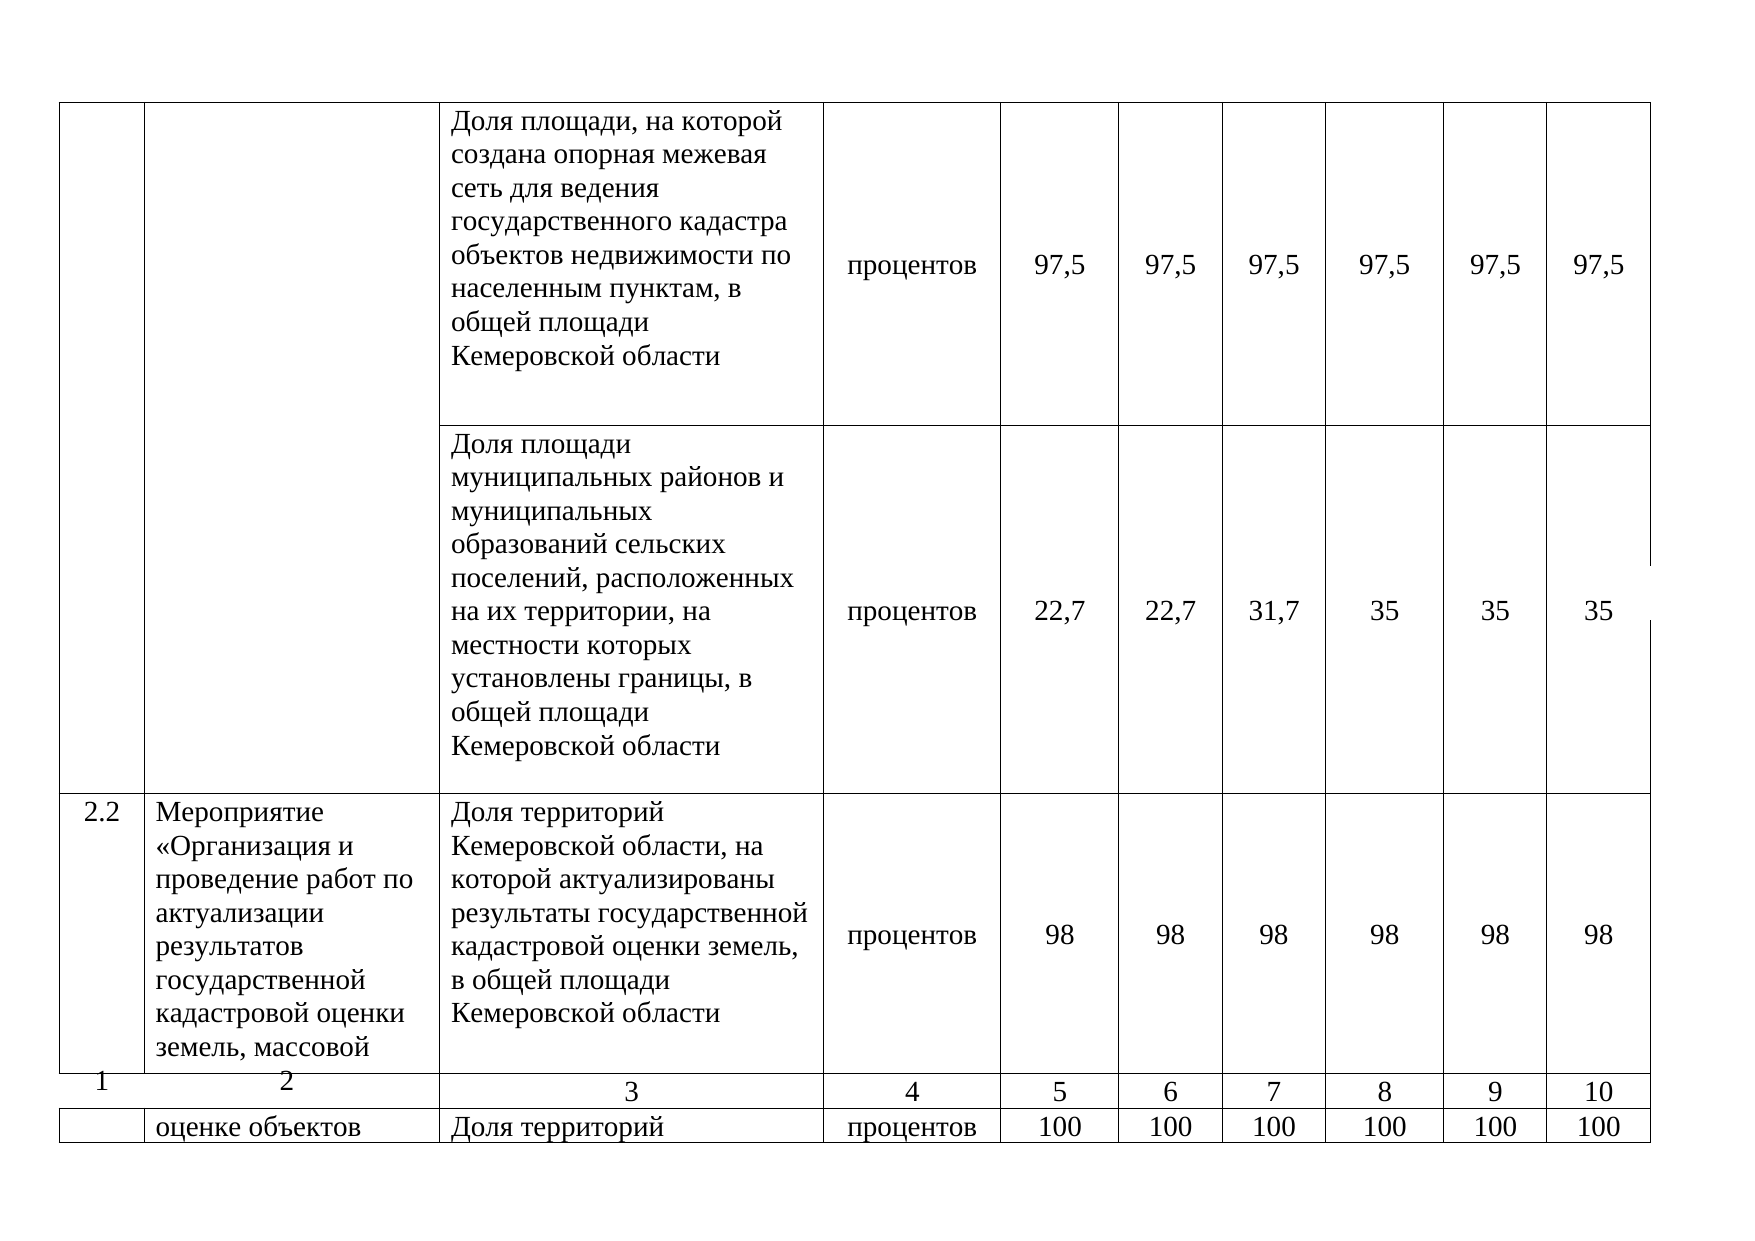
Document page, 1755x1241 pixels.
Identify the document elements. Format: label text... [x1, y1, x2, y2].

table_cell 9 [1444, 1074, 1546, 1108]
table_cell 7 [1223, 1074, 1325, 1108]
table_cell 98 [1326, 794, 1443, 1073]
table_cell процентов [824, 103, 1000, 425]
table_cell 97,5 [1001, 103, 1118, 425]
table_cell Мероприятие «Организация и проведение работ по актуализации результатов государственной кадастровой оценки земель, массовой 2 [145, 794, 439, 1073]
table_cell Доля площади муниципальных районов и муниципальных образований сельских поселений, расположенных на их территории, на местности которых установлены границы, в общей площади Кемеровской области [440, 426, 823, 793]
table_cell 31,7 [1223, 426, 1325, 793]
table_cell 97,5 [1119, 103, 1222, 425]
table_cell 98 [1547, 794, 1650, 1073]
table_cell 97,5 [1444, 103, 1546, 425]
table_cell 5 [1001, 1074, 1118, 1108]
table_cell 100 [1001, 1109, 1118, 1142]
table_cell 2.2 1 [60, 794, 144, 1073]
table_cell 100 [1444, 1109, 1546, 1142]
table_cell 100 [1223, 1109, 1325, 1142]
table_cell 97,5 [1326, 103, 1443, 425]
table_cell Доля площади, на которой создана опорная межевая сеть для ведения государственного кадастра объектов недвижимости по населенным пунктам, в общей площади Кемеровской области [440, 103, 823, 425]
table_cell 100 [1547, 1109, 1650, 1142]
table_cell 10 [1547, 1074, 1650, 1108]
table_cell 4 [824, 1074, 1000, 1108]
table_cell процентов [824, 426, 1000, 793]
table_cell [60, 103, 144, 793]
table_cell 98 [1001, 794, 1118, 1073]
table_cell процентов [824, 1109, 1000, 1142]
table_cell 98 [1119, 794, 1222, 1073]
table_cell 6 [1119, 1074, 1222, 1108]
table_cell Доля территорий Кемеровской области, на которой актуализированы результаты государственной кадастровой оценки земель, в общей площади Кемеровской области [440, 794, 823, 1073]
table_cell процентов [824, 794, 1000, 1073]
table_cell 100 [1119, 1109, 1222, 1142]
table_cell 97,5 [1547, 103, 1650, 425]
table_cell 35 [1444, 426, 1546, 793]
table_cell [60, 1109, 144, 1142]
table_cell 98 [1223, 794, 1325, 1073]
table_cell 98 [1444, 794, 1546, 1073]
table_cell 22,7 [1001, 426, 1118, 793]
table_cell 35 [1547, 426, 1650, 793]
table_cell 35 [1326, 426, 1443, 793]
table_cell Доля территорий [440, 1109, 823, 1142]
table_cell 100 [1326, 1109, 1443, 1142]
table_cell 3 [440, 1074, 823, 1108]
table_cell 22,7 [1119, 426, 1222, 793]
table_cell [145, 103, 439, 793]
table_cell 8 [1326, 1074, 1443, 1108]
table_cell 97,5 [1223, 103, 1325, 425]
table_cell оценке объектов [145, 1109, 439, 1142]
